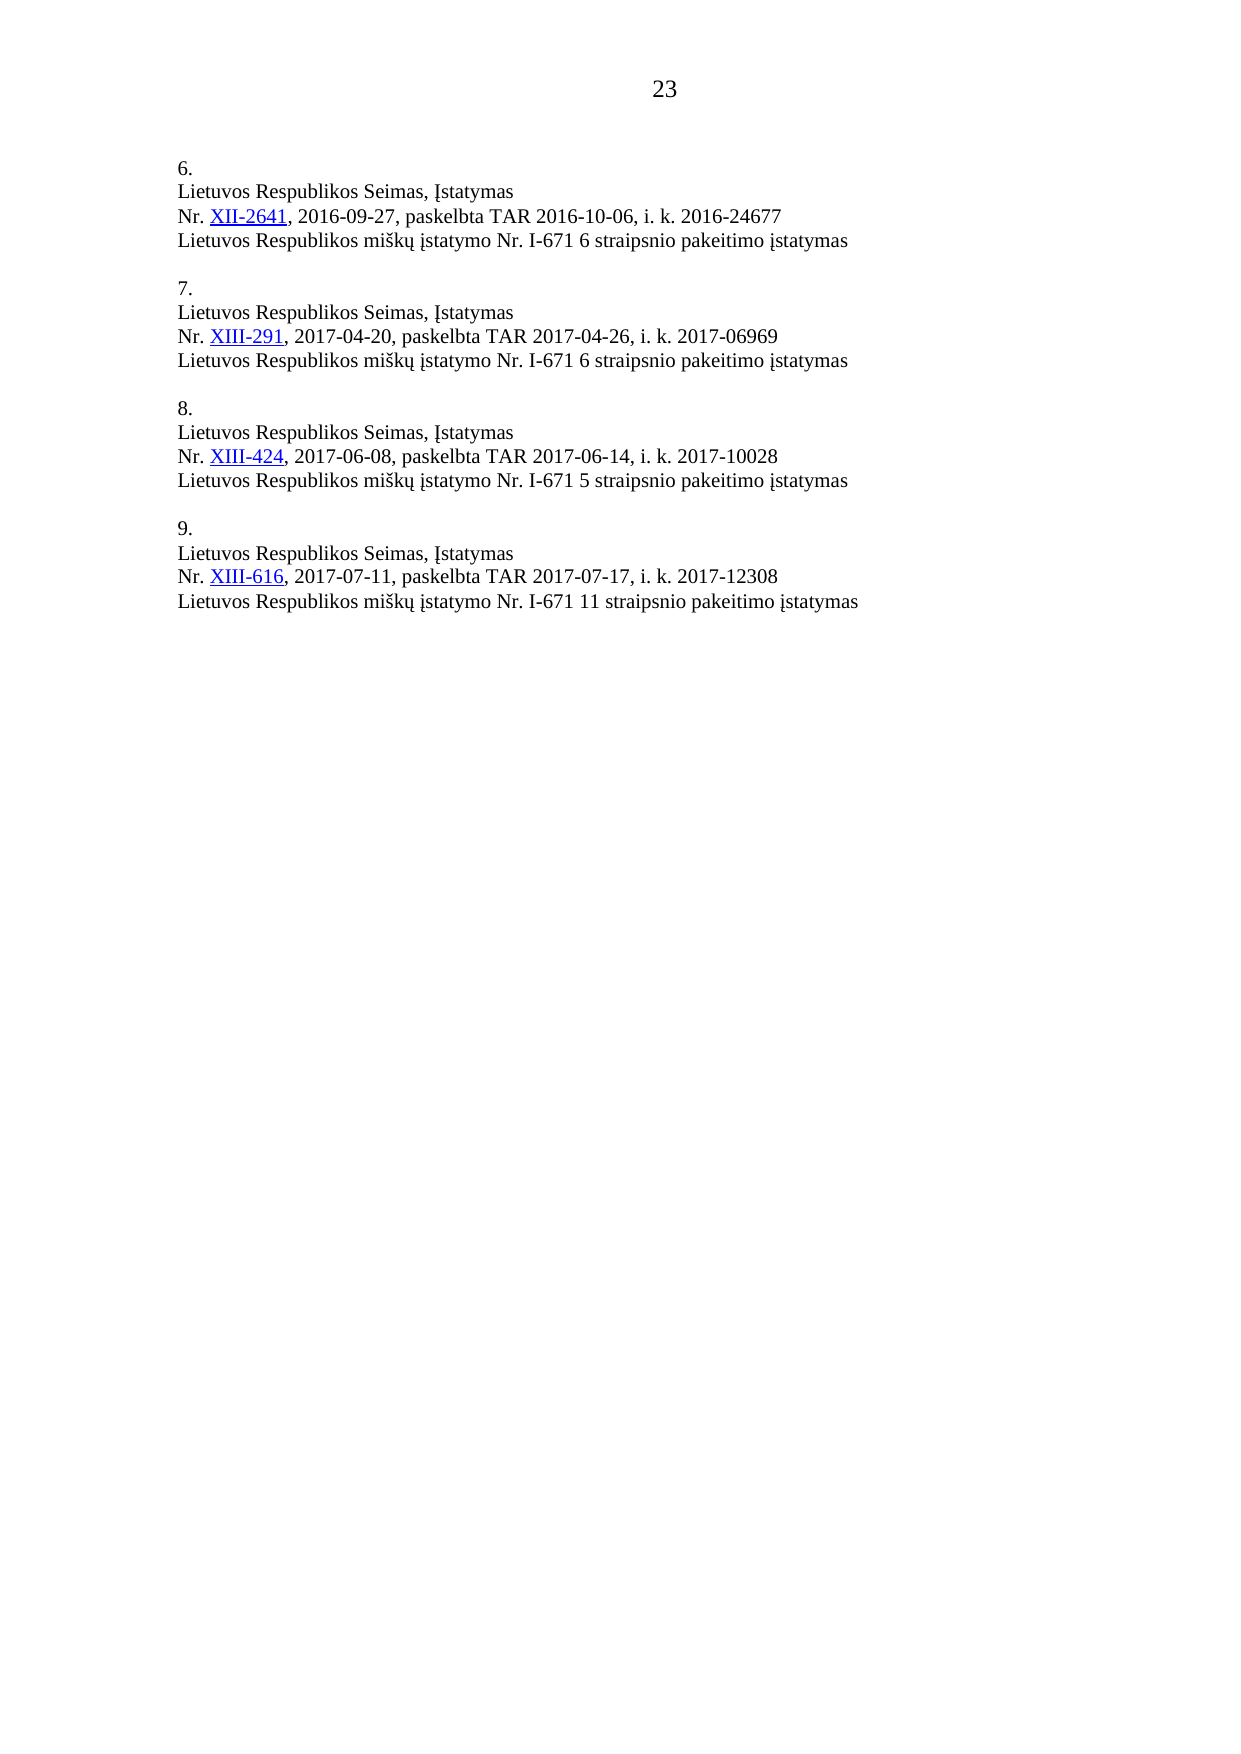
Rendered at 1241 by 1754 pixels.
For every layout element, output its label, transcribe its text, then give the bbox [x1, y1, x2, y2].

text Nr. XIII-291, 2017-04-20, paskelbta TAR 2017-04-26, i. k. 2017-06969 [177, 324, 1152, 348]
text Lietuvos Respublikos Seimas, Įstatymas [177, 179, 1152, 203]
text Nr. XIII-424, 2017-06-08, paskelbta TAR 2017-06-14, i. k. 2017-10028 [177, 444, 1152, 468]
text 7. [177, 276, 1152, 300]
text Lietuvos Respublikos Seimas, Įstatymas [177, 420, 1152, 444]
text Lietuvos Respublikos miškų įstatymo Nr. I-671 11 straipsnio pakeitimo įstatymas [177, 588, 1152, 613]
text Lietuvos Respublikos Seimas, Įstatymas [177, 540, 1152, 564]
text 6. [177, 155, 1152, 179]
text Lietuvos Respublikos Seimas, Įstatymas [177, 300, 1152, 324]
text 9. [177, 516, 1152, 540]
text Lietuvos Respublikos miškų įstatymo Nr. I-671 6 straipsnio pakeitimo įstatymas [177, 228, 1152, 252]
text Lietuvos Respublikos miškų įstatymo Nr. I-671 5 straipsnio pakeitimo įstatymas [177, 468, 1152, 492]
text Nr. XII-2641, 2016-09-27, paskelbta TAR 2016-10-06, i. k. 2016-24677 [177, 203, 1152, 228]
text 8. [177, 396, 1152, 420]
text Lietuvos Respublikos miškų įstatymo Nr. I-671 6 straipsnio pakeitimo įstatymas [177, 348, 1152, 372]
text Nr. XIII-616, 2017-07-11, paskelbta TAR 2017-07-17, i. k. 2017-12308 [177, 564, 1152, 588]
